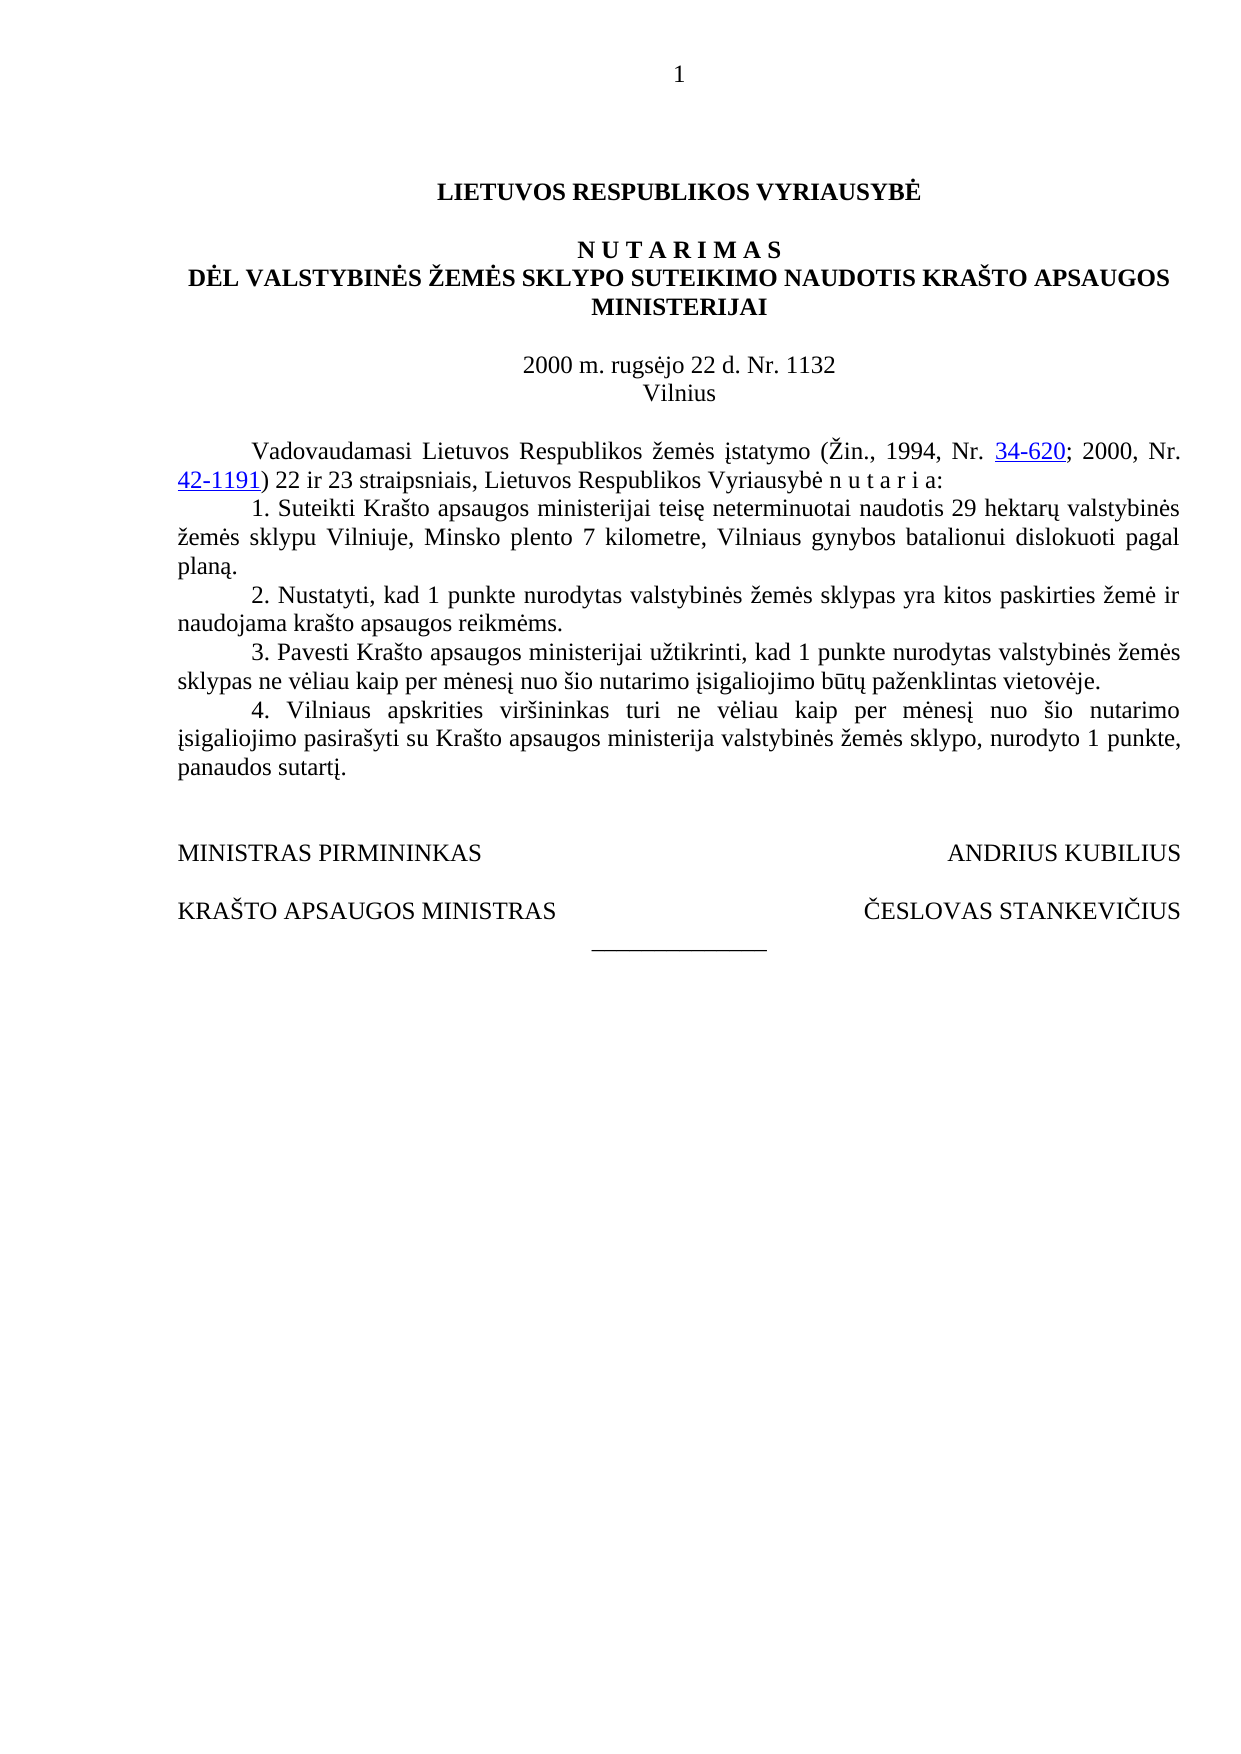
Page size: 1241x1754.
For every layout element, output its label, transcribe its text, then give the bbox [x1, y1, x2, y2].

text Vilnius [177, 378, 1181, 407]
text MINISTRAS PIRMININKAS ANDRIUS KUBILIUS [177, 838, 1181, 867]
text ______________ [177, 925, 1181, 953]
text DĖL VALSTYBINĖS ŽEMĖS SKLYPO SUTEIKIMO NAUDOTIS KRAŠTO APSAUGOS MINISTERIJAI [177, 263, 1181, 321]
text 4. Vilniaus apskrities viršininkas turi ne vėliau kaip per mėnesį nuo šio nutarimo įsigaliojimo pasirašyti su Krašto apsaugos ministerija valstybinės žemės sklypo, nurodyto 1 punkte, panaudos sutartį. [177, 695, 1181, 781]
text N U T A R I M A S [177, 235, 1181, 263]
text 2. Nustatyti, kad 1 punkte nurodytas valstybinės žemės sklypas yra kitos paskirties žemė ir naudojama krašto apsaugos reikmėms. [177, 580, 1181, 637]
text 1. Suteikti Krašto apsaugos ministerijai teisę neterminuotai naudotis 29 hektarų valstybinės žemės sklypu Vilniuje, Minsko plento 7 kilometre, Vilniaus gynybos batalionui dislokuoti pagal planą. [177, 493, 1181, 580]
text 3. Pavesti Krašto apsaugos ministerijai užtikrinti, kad 1 punkte nurodytas valstybinės žemės sklypas ne vėliau kaip per mėnesį nuo šio nutarimo įsigaliojimo būtų paženklintas vietovėje. [177, 637, 1181, 695]
text Vadovaudamasi Lietuvos Respublikos žemės įstatymo (Žin., 1994, Nr. 34-620; 2000, Nr. 42-1191) 22 ir 23 straipsniais, Lietuvos Respublikos Vyriausybė nutaria: [177, 436, 1181, 493]
text 2000 m. rugsėjo 22 d. Nr. 1132 [177, 350, 1181, 378]
text KRAŠTO APSAUGOS MINISTRAS ČESLOVAS STANKEVIČIUS [177, 896, 1181, 925]
text LIETUVOS RESPUBLIKOS VYRIAUSYBĖ [177, 177, 1181, 206]
